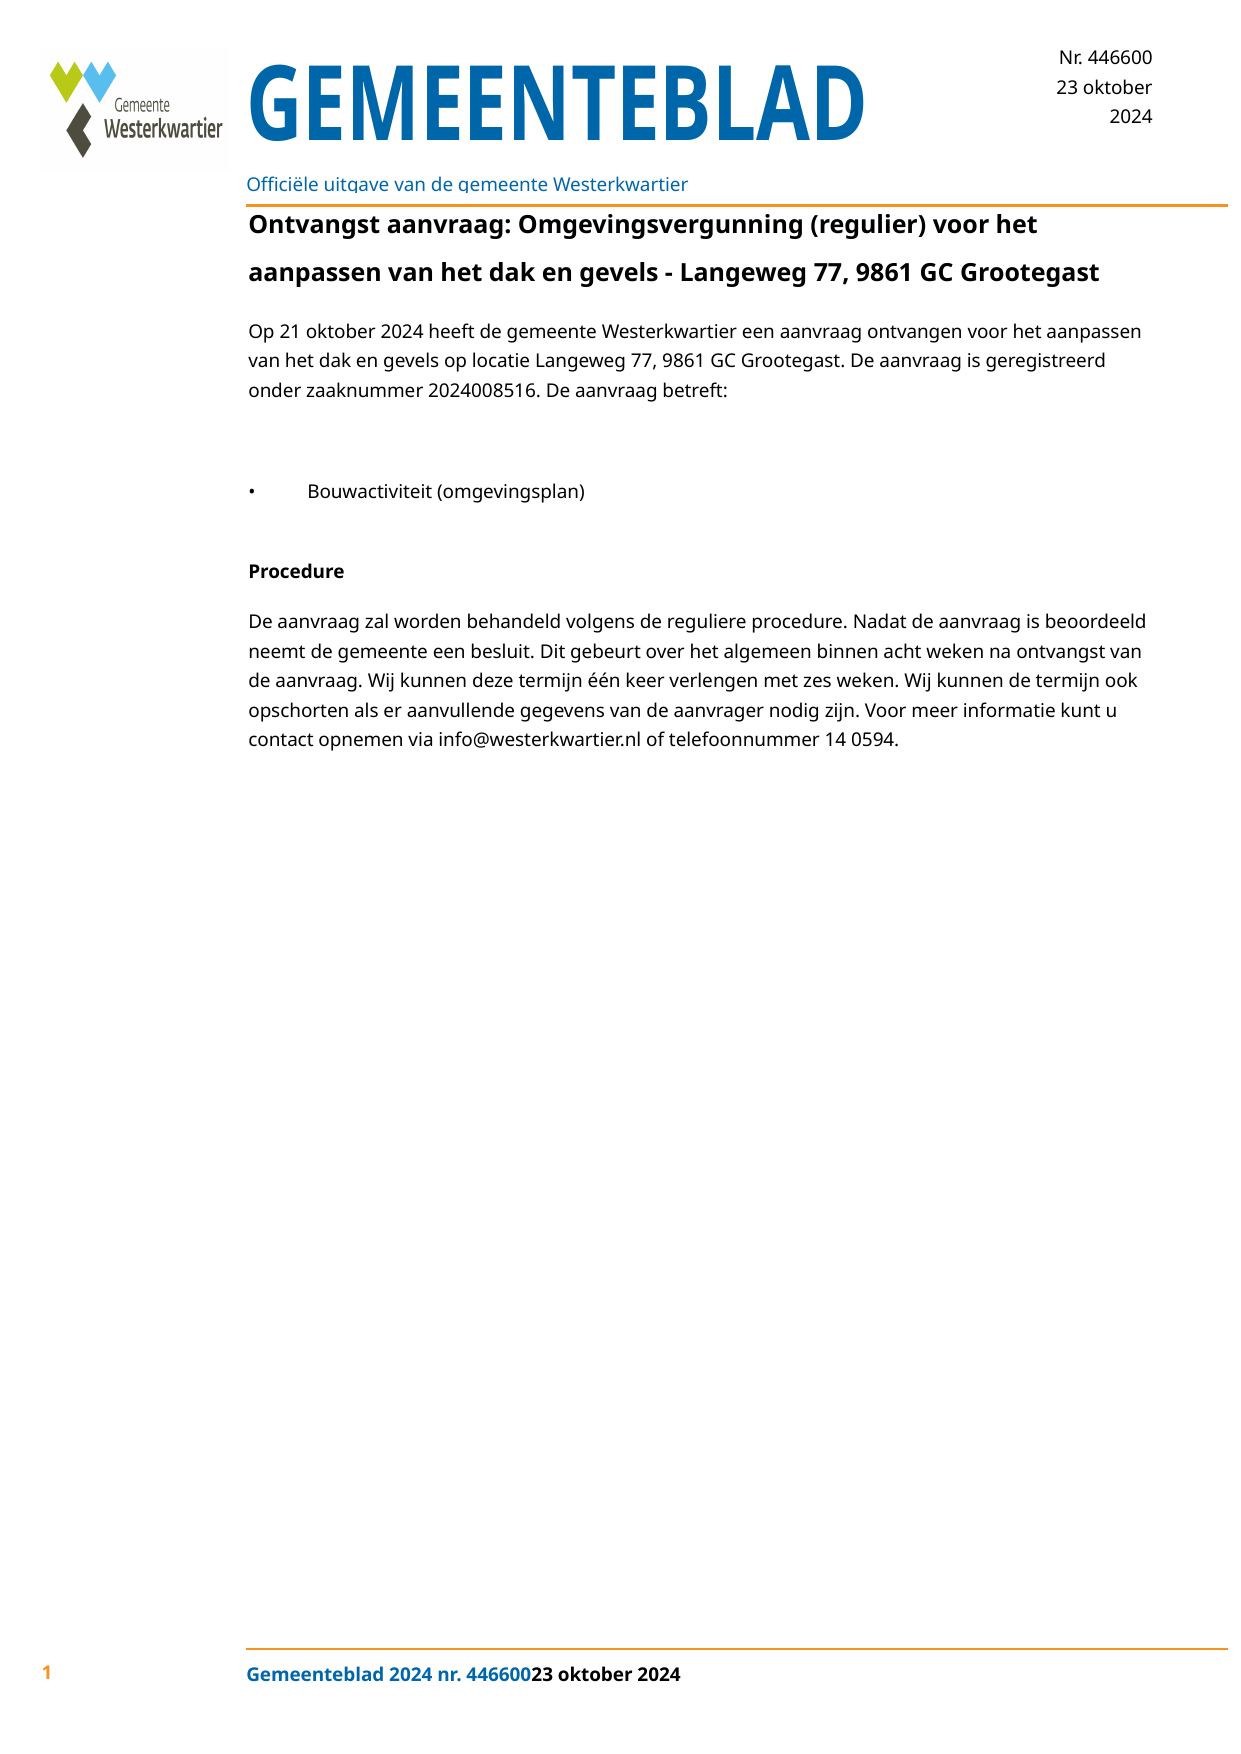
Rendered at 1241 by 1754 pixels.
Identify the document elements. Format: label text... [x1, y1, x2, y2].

text Ontvangst aanvraag: Omgevingsvergunning (regulier) voor het aanpassen van het dak en gevels - Langeweg 77, 9861 GC Grootegast [248, 207, 1152, 288]
list Bouwactiviteit (omgevingsplan) [248, 478, 1152, 504]
picture [41, 47, 231, 172]
text Op 21 oktober 2024 heeft de gemeente Westerkwartier een aanvraag ontvangen voor het aanpassen van het dak en gevels op locatie Langeweg 77, 9861 GC Grootegast. De aanvraag is geregistreerd onder zaaknummer 2024008516. De aanvraag betreft: [248, 318, 1152, 403]
text De aanvraag zal worden behandeld volgens de reguliere procedure. Nadat de aanvraag is beoordeeld neemt de gemeente een besluit. Dit gebeurt over het algemeen binnen acht weken na ontvangst van de aanvraag. Wij kunnen deze termijn één keer verlengen met zes weken. Wij kunnen de termijn ook opschorten als er aanvullende gegevens van de aanvrager nodig zijn. Voor meer informatie kunt u contact opnemen via info@westerkwartier.nl of telefoonnummer 14 0594. [248, 608, 1152, 752]
text Procedure [248, 558, 1152, 584]
